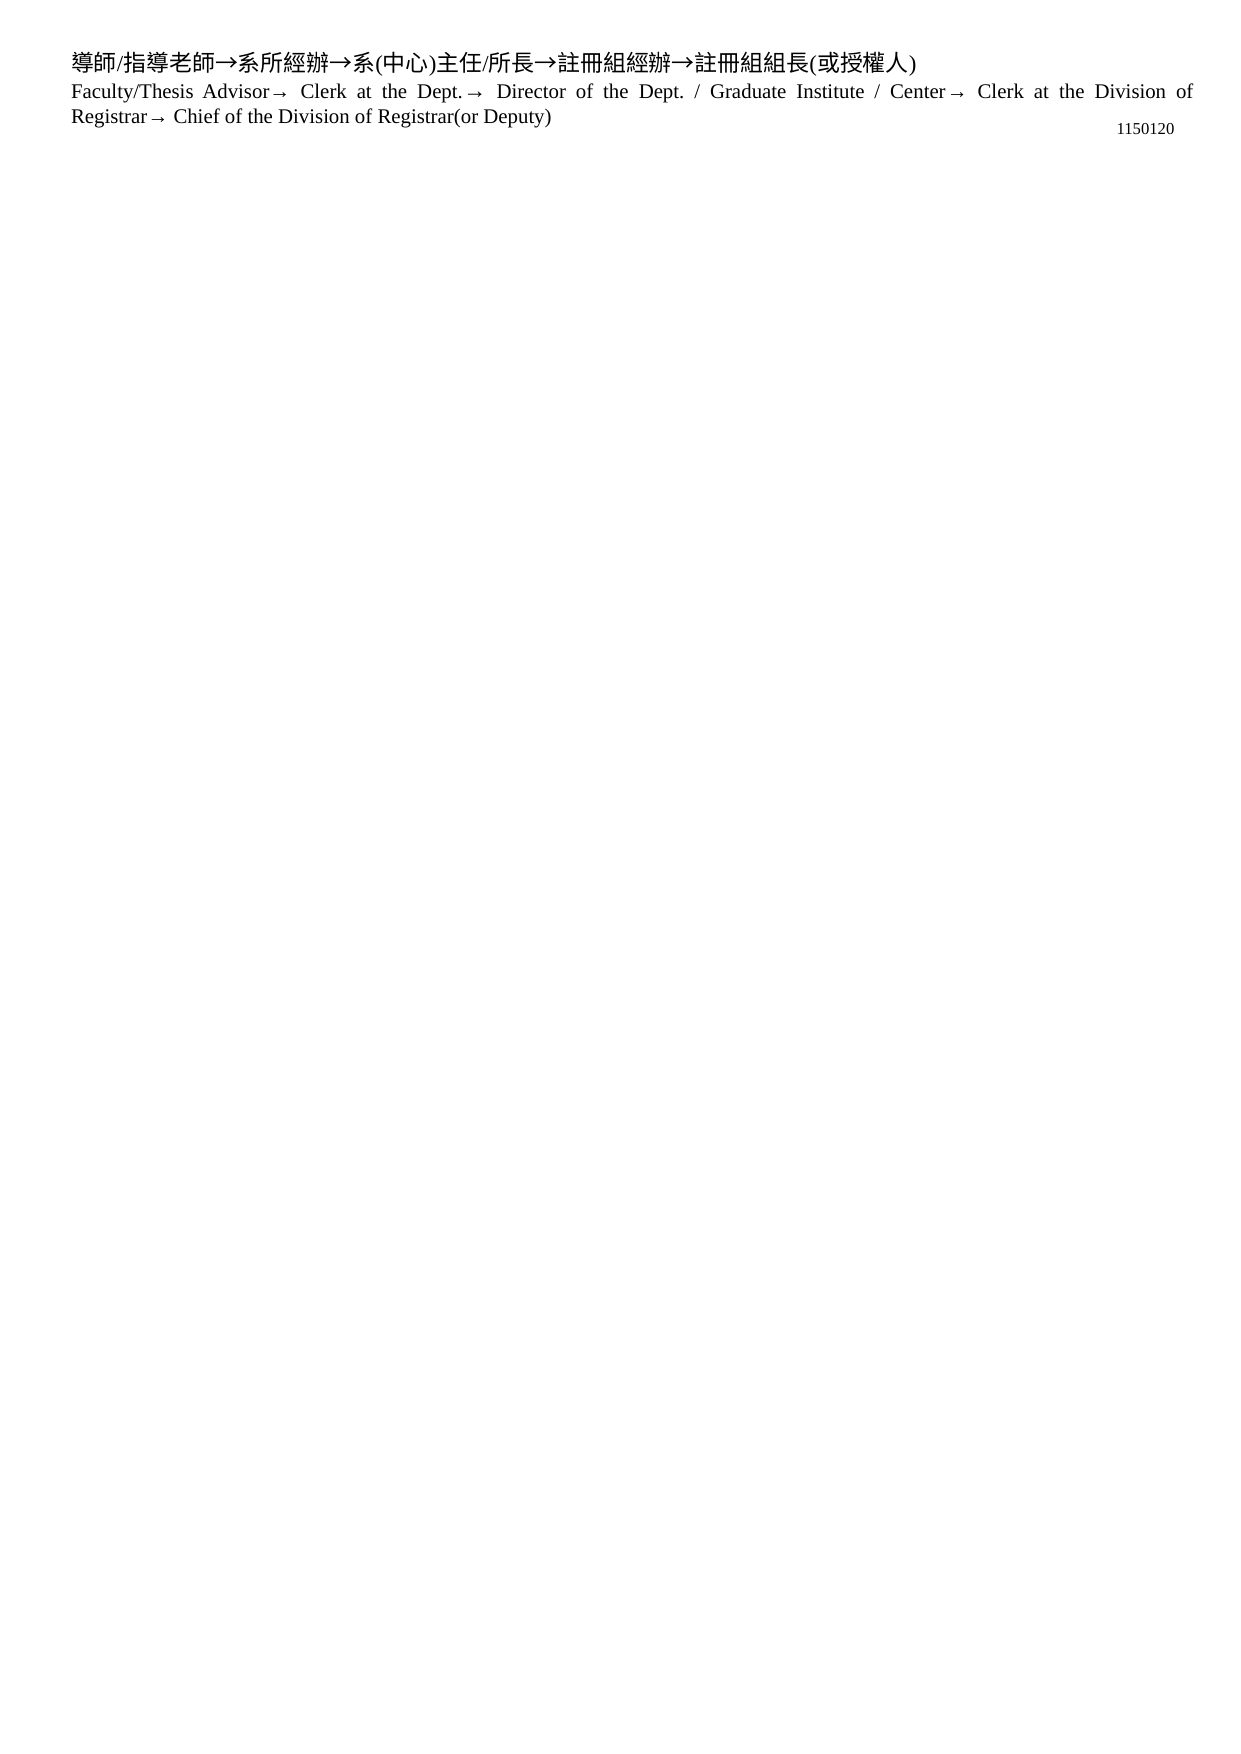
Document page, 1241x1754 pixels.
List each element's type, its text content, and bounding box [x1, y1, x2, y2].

text 1150120 [1116, 119, 1200, 138]
text 導師/指導老師→系所經辦→系(中心)主任/所長→註冊組經辦→註冊組組長(或授權人) [71, 44, 1194, 78]
text Faculty/Thesis Advisor→ Clerk at the Dept.→ Director of the Dept. / Graduate Institute / Center→ Clerk at the Division of Registrar→ Chief of the Division of Registrar(or Deputy) [71, 78, 1215, 172]
